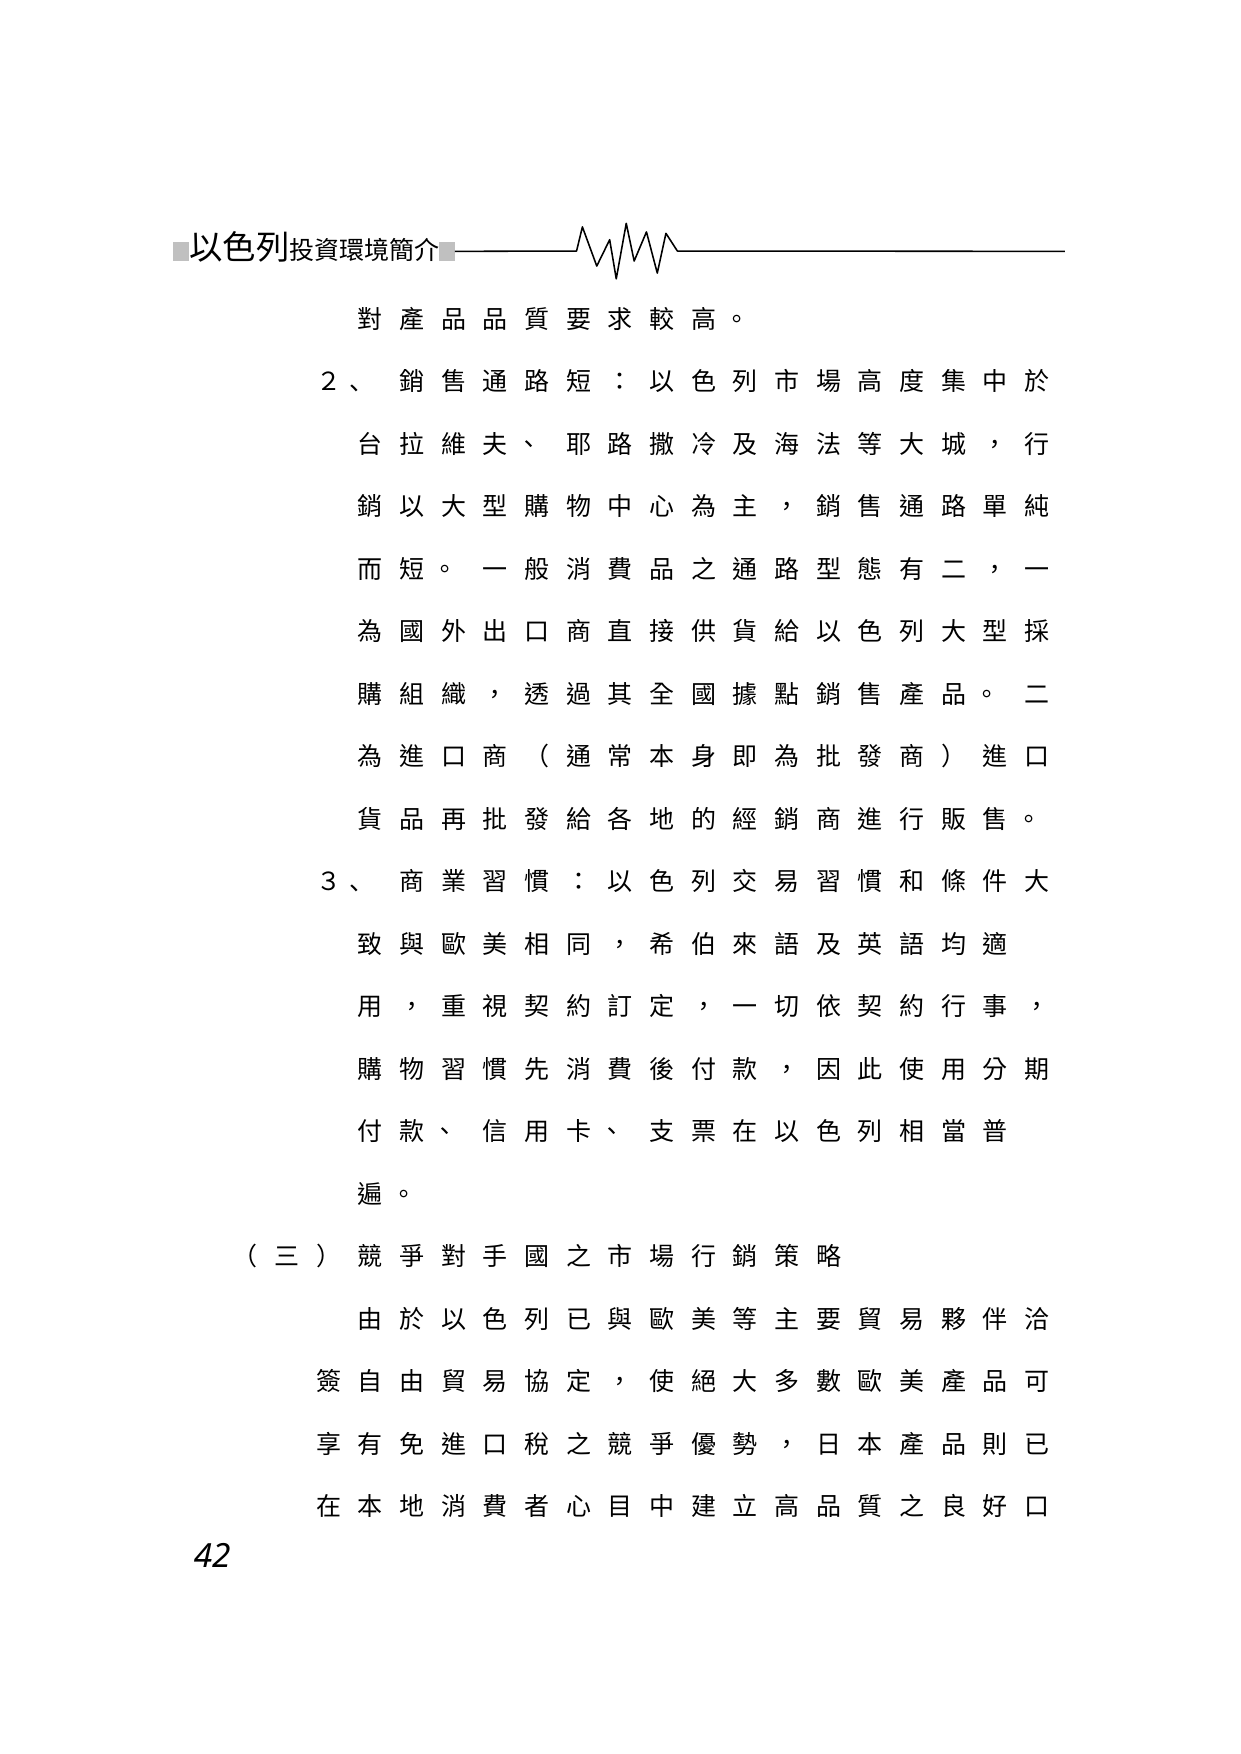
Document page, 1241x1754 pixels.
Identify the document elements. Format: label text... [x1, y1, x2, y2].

text ３、商業習慣：以色列交易習慣和條件大致與歐美相同，希伯來語及英語均適用，重視契約訂定，一切依契約行事，購物習慣先消費後付款，因此使用分期付款、信用卡、支票在以色列相當普遍。 [281, 838, 1058, 1213]
text 由於以色列已與歐美等主要貿易夥伴洽簽自由貿易協定，使絕大多數歐美產品可享有免進口稅之競爭優勢，日本產品則已在本地消費者心目中建立高品質之良好口 [281, 1276, 1058, 1526]
text ２、銷售通路短：以色列市場高度集中於台拉維夫、耶路撒冷及海法等大城，行銷以大型購物中心為主，銷售通路單純而短。一般消費品之通路型態有二，一為國外出口商直接供貨給以色列大型採購組織，透過其全國據點銷售產品。二為進口商（通常本身即為批發商）進口貨品再批發給各地的經銷商進行販售。 [281, 338, 1058, 838]
text 對產品品質要求較高。 [281, 276, 1058, 338]
text （三）競爭對手國之市場行銷策略 [207, 1213, 1058, 1276]
